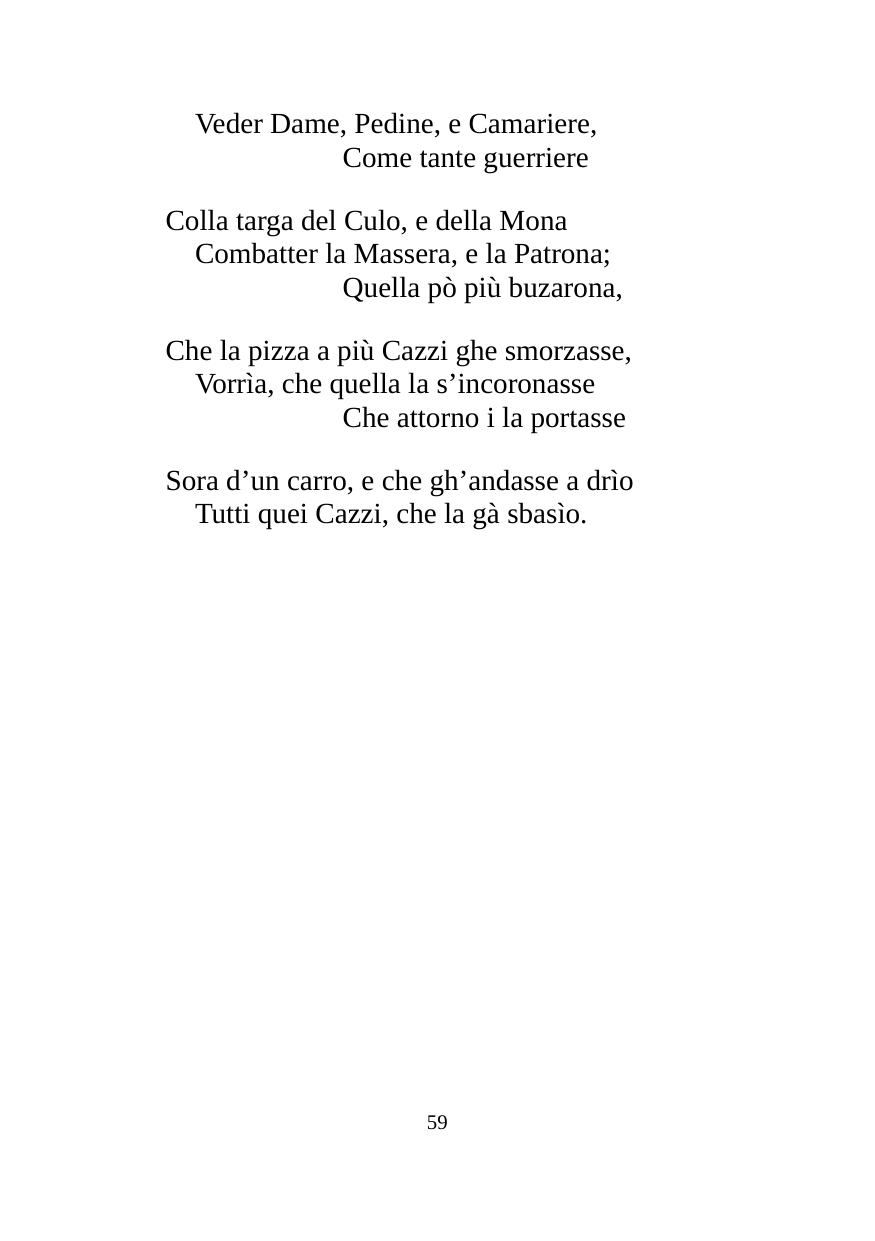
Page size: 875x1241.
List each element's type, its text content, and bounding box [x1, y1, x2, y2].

text Veder Dame, Pedine, e Camariere, Come tante guerriere [165, 106, 768, 173]
text Colla targa del Culo, e della Mona Combatter la Massera, e la Patrona; Quella pò più buzarona, [165, 203, 768, 303]
text Che la pizza a più Cazzi ghe smorzasse, Vorrìa, che quella la s’incoronasse Che attorno i la portasse [165, 333, 768, 433]
text Sora d’un carro, e che gh’andasse a drìo Tutti quei Cazzi, che la gà sbasìo. [165, 463, 768, 530]
